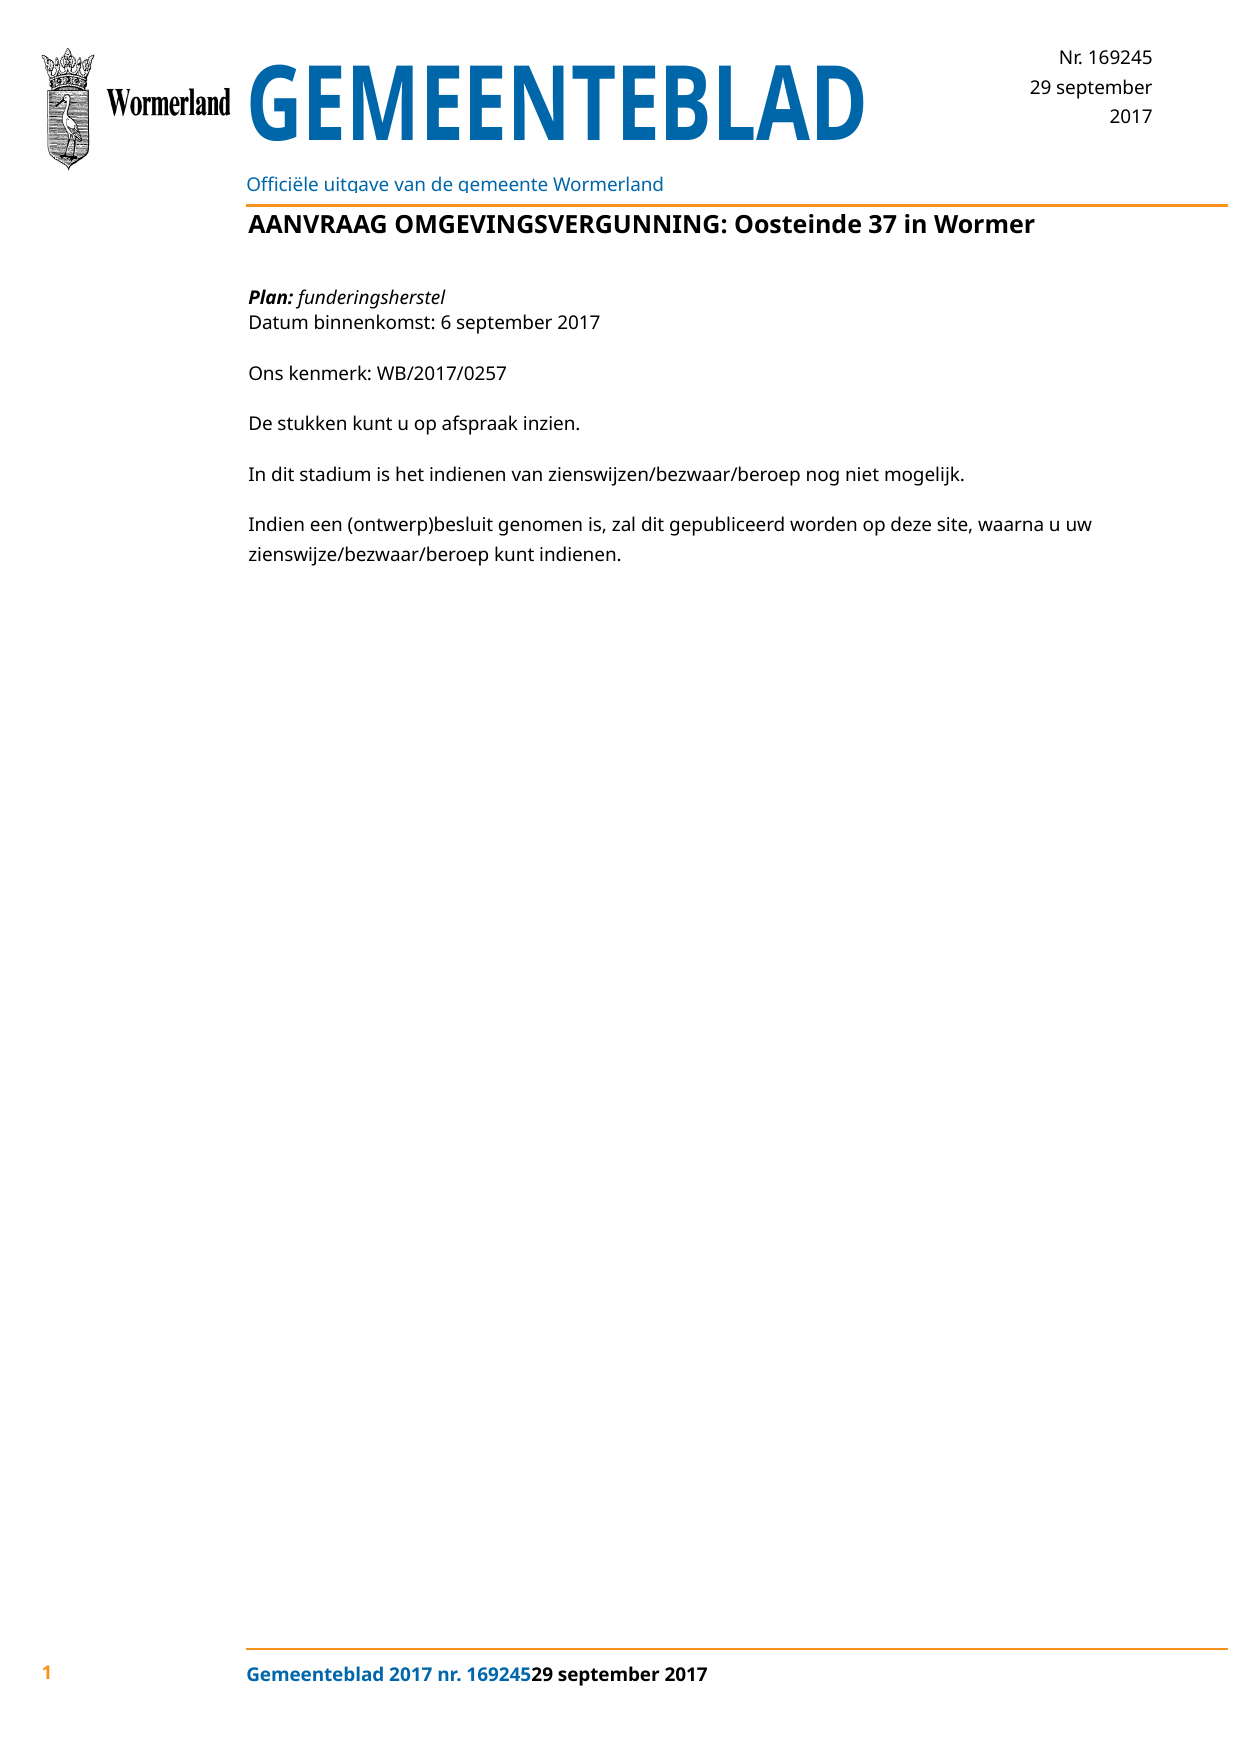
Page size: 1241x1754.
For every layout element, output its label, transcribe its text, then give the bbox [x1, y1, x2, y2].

text De stukken kunt u op afspraak inzien. [248, 410, 1152, 436]
text Plan: funderingsherstel [248, 284, 1152, 309]
text Indien een (ontwerp)besluit genomen is, zal dit gepubliceerd worden op deze site, waarna u uw zienswijze/bezwaar/beroep kunt indienen. [248, 511, 1152, 567]
text Datum binnenkomst: 6 september 2017 [248, 309, 1152, 335]
picture [41, 47, 231, 172]
text In dit stadium is het indienen van zienswijzen/bezwaar/beroep nog niet mogelijk. [248, 461, 1152, 487]
text AANVRAAG OMGEVINGSVERGUNNING: Oosteinde 37 in Wormer [248, 207, 1152, 241]
text Ons kenmerk: WB/2017/0257 [248, 360, 1152, 386]
